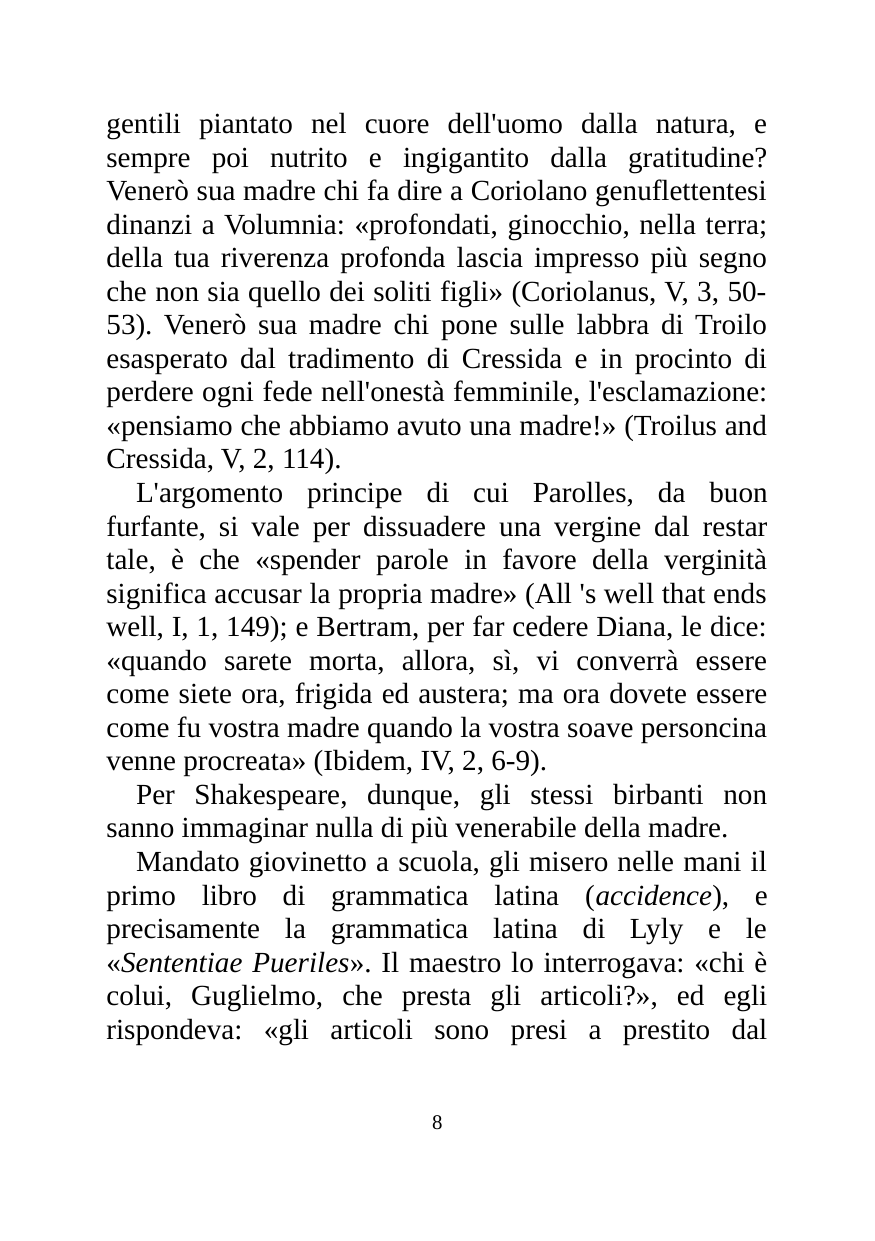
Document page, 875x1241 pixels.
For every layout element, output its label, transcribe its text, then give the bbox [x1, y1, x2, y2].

text gentili piantato nel cuore dell'uomo dalla natura, e sempre poi nutrito e ingigantito dalla gratitudine? Venerò sua madre chi fa dire a Coriolano genuflettentesi dinanzi a Volumnia: «profondati, ginocchio, nella terra; della tua riverenza profonda lascia impresso più segno che non sia quello dei soliti figli» (Coriolanus, V, 3, 50-53). Venerò sua madre chi pone sulle labbra di Troilo esasperato dal tradimento di Cressida e in procinto di perdere ogni fede nell'onestà femminile, l'esclamazione: «pensiamo che abbiamo avuto una madre!» (Troilus and Cressida, V, 2, 114). [106, 106, 768, 475]
text L'argomento principe di cui Parolles, da buon furfante, si vale per dissuadere una vergine dal restar tale, è che «spender parole in favore della verginità significa accusar la propria madre» (All 's well that ends well, I, 1, 149); e Bertram, per far cedere Diana, le dice: «quando sarete morta, allora, sì, vi converrà essere come siete ora, frigida ed austera; ma ora dovete essere come fu vostra madre quando la vostra soave personcina venne procreata» (Ibidem, IV, 2, 6-9). [106, 475, 768, 777]
text Mandato giovinetto a scuola, gli misero nelle mani il primo libro di grammatica latina (accidence), e precisamente la grammatica latina di Lyly e le «Sententiae Pueriles». Il maestro lo interrogava: «chi è colui, Guglielmo, che presta gli articoli?», ed egli rispondeva: «gli articoli sono presi a prestito dal [106, 844, 768, 1045]
text Per Shakespeare, dunque, gli stessi birbanti non sanno immaginar nulla di più venerabile della madre. [106, 777, 768, 844]
